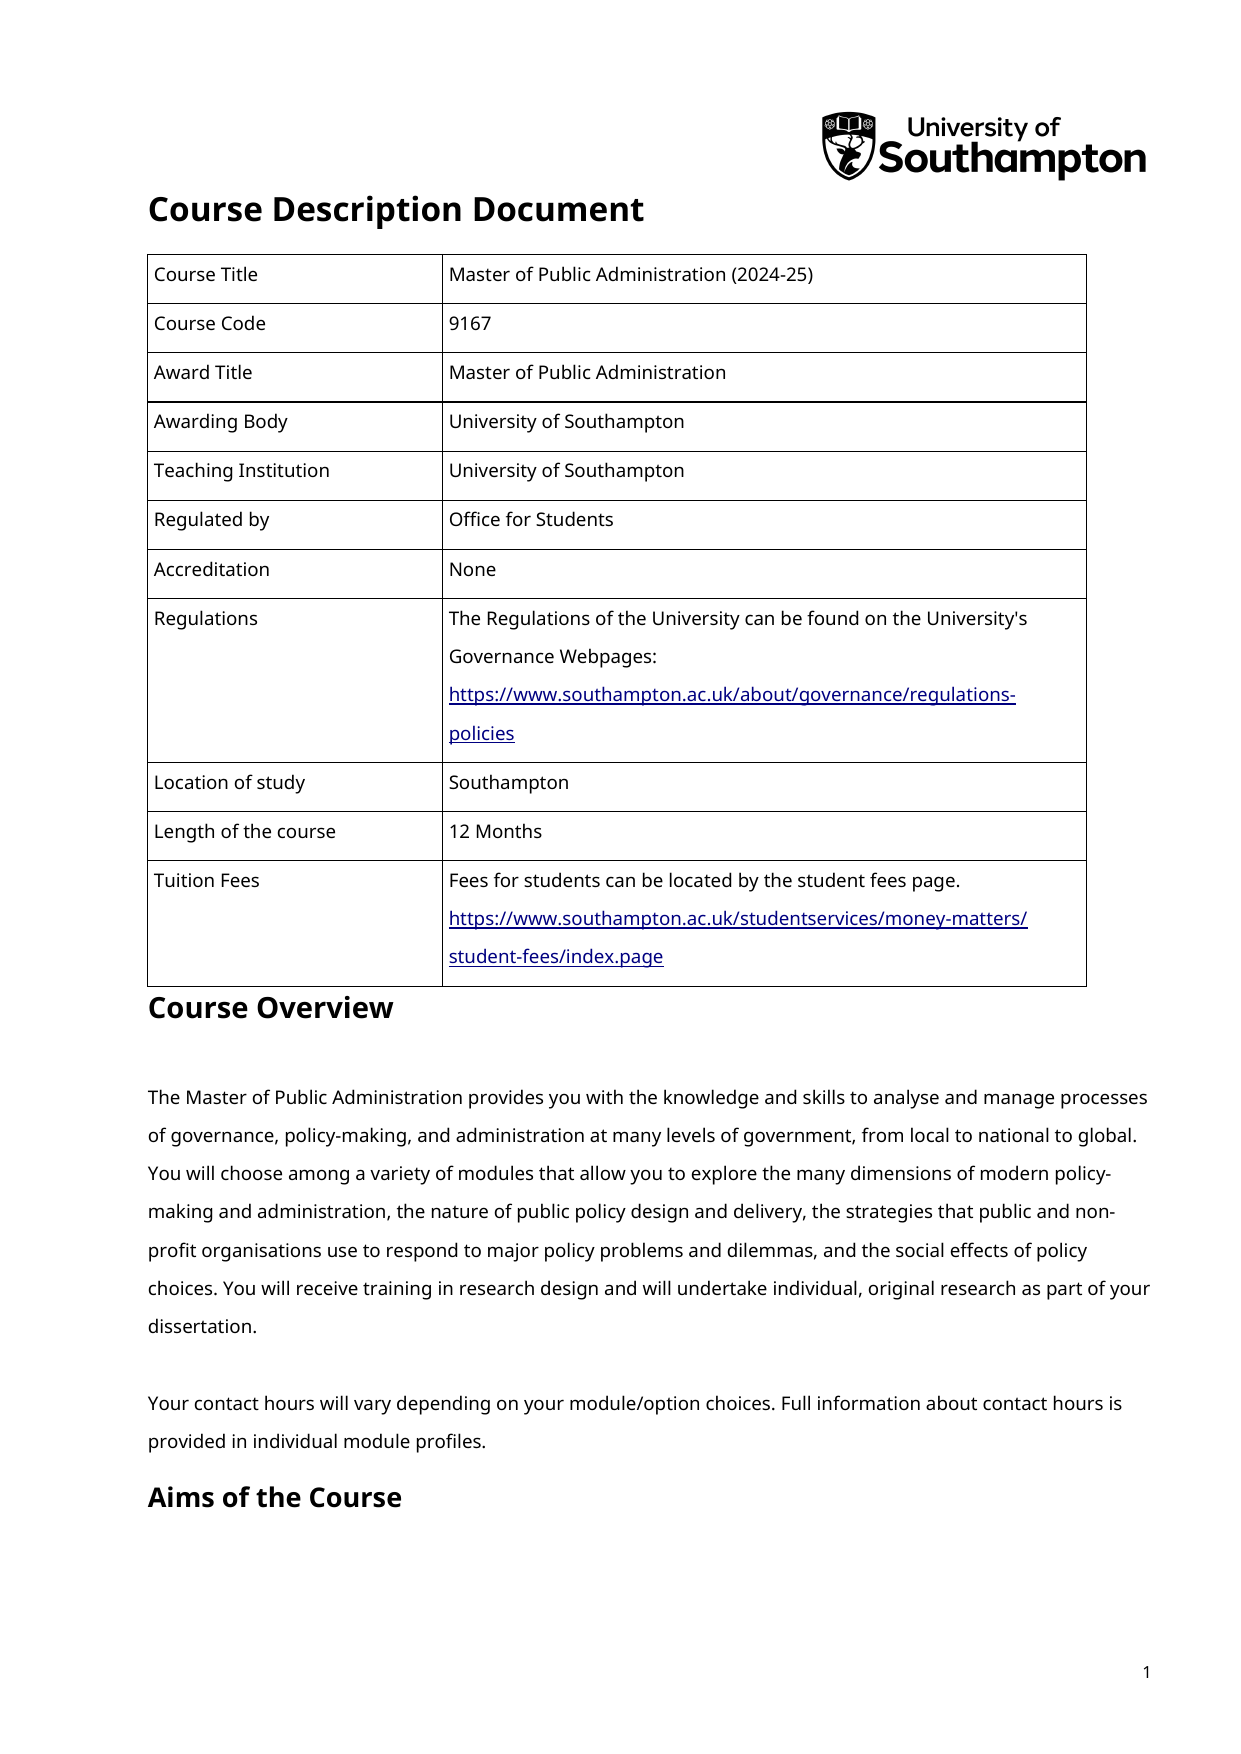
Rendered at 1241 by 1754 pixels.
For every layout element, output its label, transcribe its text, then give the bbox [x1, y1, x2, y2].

table_cell Location of study [148, 763, 442, 811]
table_cell Awarding Body [148, 403, 442, 451]
table_cell University of Southampton [443, 452, 1086, 500]
table_cell Award Title [148, 353, 442, 401]
subtitle Course Overview [148, 987, 1152, 1027]
subtitle Course Description Document [148, 186, 1152, 231]
table_cell None [443, 550, 1086, 598]
table_cell Fees for students can be located by the student fees page. https://www.southampton.ac.uk/studentservices/money-matters/student-fees/index.page [443, 861, 1086, 986]
text The Master of Public Administration provides you with the knowledge and skills to analyse and manage processes of governance, policy-making, and administration at many levels of government, from local to national to global. You will choose among a variety of modules that allow you to explore the many dimensions of modern policy-making and administration, the nature of public policy design and delivery, the strategies that public and non-profit organisations use to respond to major policy problems and dilemmas, and the social effects of policy choices. You will receive training in research design and will undertake individual, original research as part of your dissertation. Your contact hours will vary depending on your module/option choices. Full information about contact hours is provided in individual module profiles. [148, 1084, 1152, 1453]
table_cell 12 Months [443, 812, 1086, 860]
table_cell 9167 [443, 304, 1086, 352]
table_cell Southampton [443, 763, 1086, 811]
table_cell The Regulations of the University can be found on the University's Governance Webpages: https://www.southampton.ac.uk/about/governance/regulations-policies [443, 599, 1086, 762]
subtitle Aims of the Course [148, 1479, 1152, 1516]
table_cell Regulated by [148, 501, 442, 549]
table_cell Length of the course [148, 812, 442, 860]
table_header Course Title [148, 255, 442, 303]
table_cell Teaching Institution [148, 452, 442, 500]
table_cell Regulations [148, 599, 442, 762]
table_cell Office for Students [443, 501, 1086, 549]
table_cell Accreditation [148, 550, 442, 598]
table_cell Tuition Fees [148, 861, 442, 986]
table_cell Master of Public Administration [443, 353, 1086, 401]
table_header Master of Public Administration (2024-25) [443, 255, 1086, 303]
table_cell University of Southampton [443, 403, 1086, 451]
table_cell Course Code [148, 304, 442, 352]
